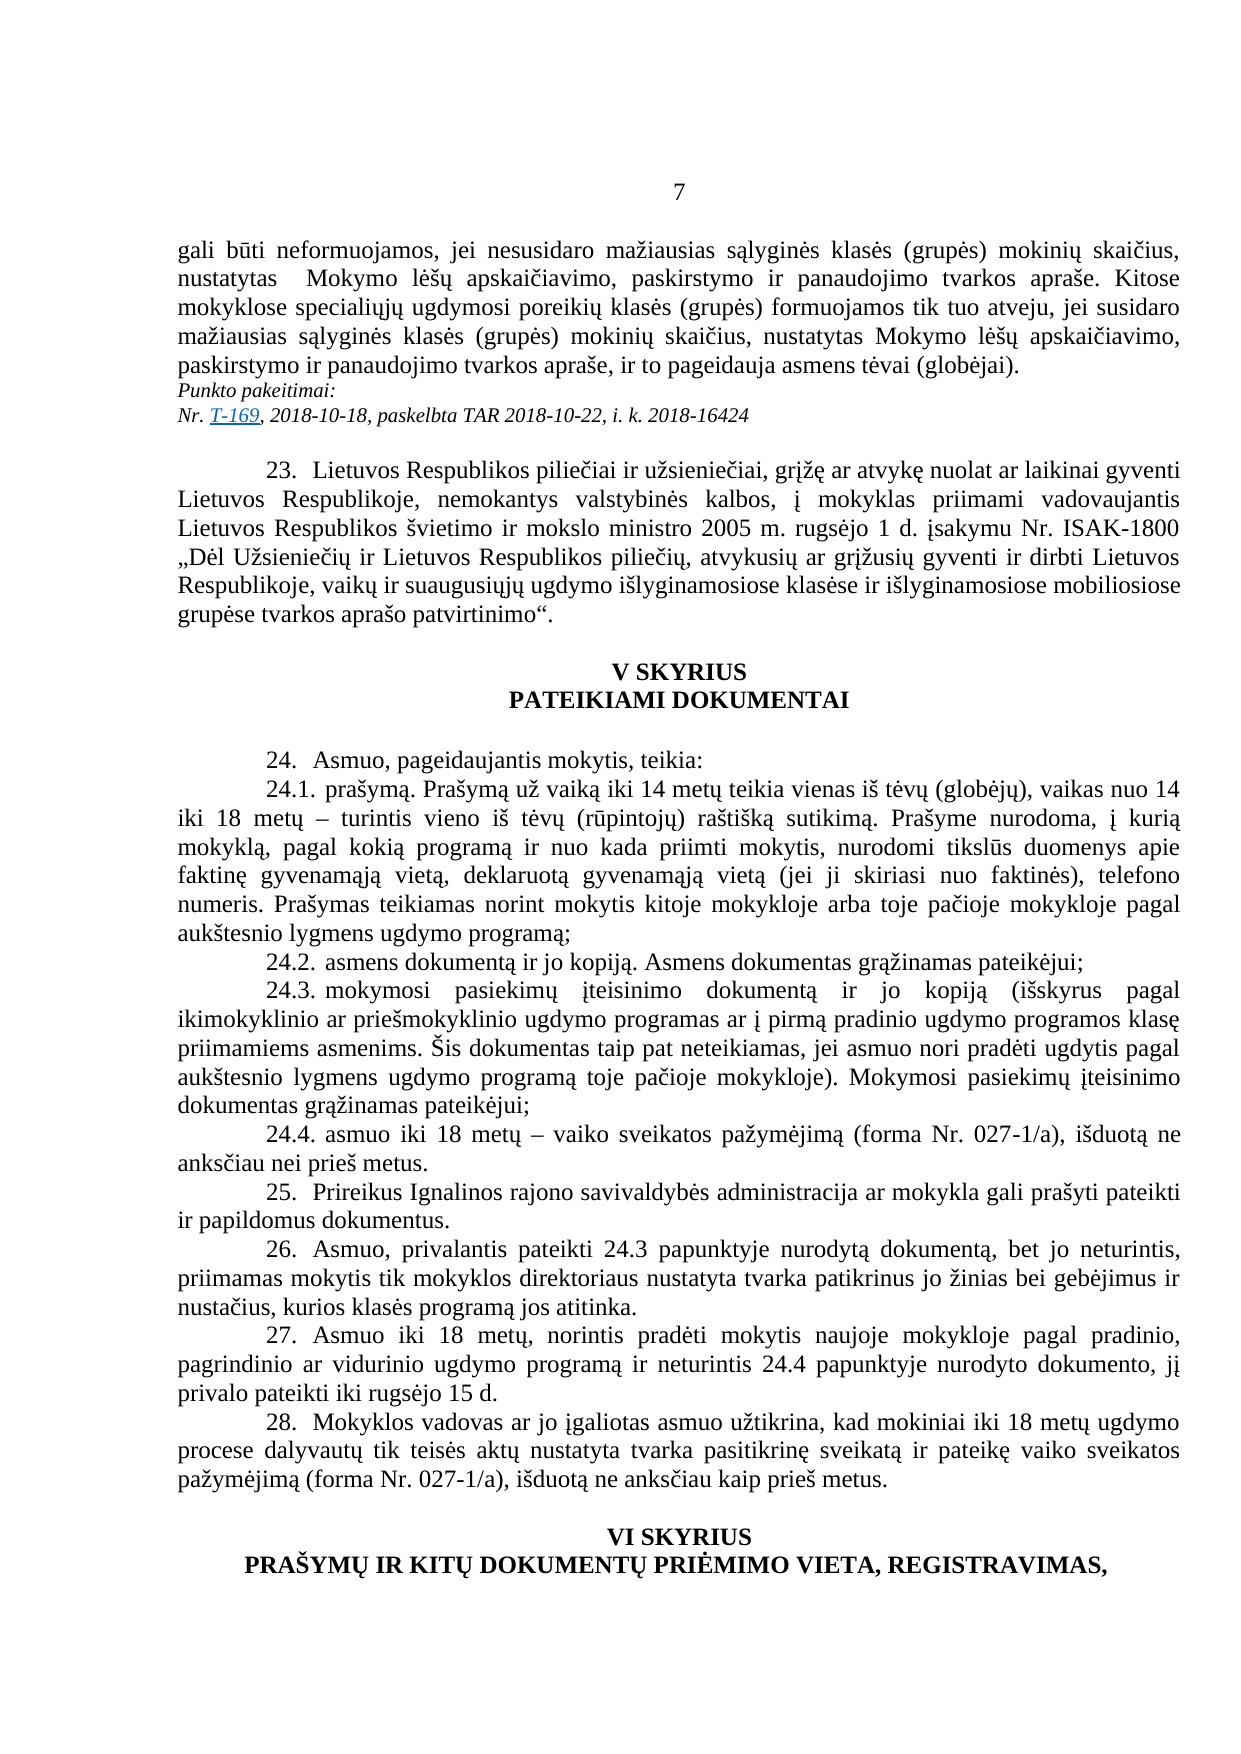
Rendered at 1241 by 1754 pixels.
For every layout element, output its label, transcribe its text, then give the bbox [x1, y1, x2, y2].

text 24.3. mokymosi pasiekimų įteisinimo dokumentą ir jo kopiją (išskyrus pagal ikimokyklinio ar priešmokyklinio ugdymo programas ar į pirmą pradinio ugdymo programos klasę priimamiems asmenims. Šis dokumentas taip pat neteikiamas, jei asmuo nori pradėti ugdytis pagal aukštesnio lygmens ugdymo programą toje pačioje mokykloje). Mokymosi pasiekimų įteisinimo dokumentas grąžinamas pateikėjui; [177, 975, 1181, 1119]
text Nr. T-169, 2018-10-18, paskelbta TAR 2018-10-22, i. k. 2018-16424 [177, 402, 1181, 427]
text gali būti neformuojamos, jei nesusidaro mažiausias sąlyginės klasės (grupės) mokinių skaičius, nustatytas Mokymo lėšų apskaičiavimo, paskirstymo ir panaudojimo tvarkos apraše. Kitose mokyklose specialiųjų ugdymosi poreikių klasės (grupės) formuojamos tik tuo atveju, jei susidaro mažiausias sąlyginės klasės (grupės) mokinių skaičius, nustatytas Mokymo lėšų apskaičiavimo, paskirstymo ir panaudojimo tvarkos apraše, ir to pageidauja asmens tėvai (globėjai). [177, 235, 1181, 378]
text 25. Prireikus Ignalinos rajono savivaldybės administracija ar mokykla gali prašyti pateikti ir papildomus dokumentus. [177, 1177, 1181, 1234]
text 24.2. asmens dokumentą ir jo kopiją. Asmens dokumentas grąžinamas pateikėjui; [177, 947, 1181, 975]
text 23. Lietuvos Respublikos piliečiai ir užsieniečiai, grįžę ar atvykę nuolat ar laikinai gyventi Lietuvos Respublikoje, nemokantys valstybinės kalbos, į mokyklas priimami vadovaujantis Lietuvos Respublikos švietimo ir mokslo ministro 2005 m. rugsėjo 1 d. įsakymu Nr. ISAK-1800 „Dėl Užsieniečių ir Lietuvos Respublikos piliečių, atvykusių ar grįžusių gyventi ir dirbti Lietuvos Respublikoje, vaikų ir suaugusiųjų ugdymo išlyginamosiose klasėse ir išlyginamosiose mobiliosiose grupėse tvarkos aprašo patvirtinimo“. [177, 455, 1181, 628]
text VI SKYRIUS [177, 1522, 1181, 1550]
text 24.4. asmuo iki 18 metų – vaiko sveikatos pažymėjimą (forma Nr. 027‑1/a), išduotą ne anksčiau nei prieš metus. [177, 1119, 1181, 1177]
text Punkto pakeitimai: [177, 378, 1181, 402]
text 24.1. prašymą. Prašymą už vaiką iki 14 metų teikia vienas iš tėvų (globėjų), vaikas nuo 14 iki 18 metų – turintis vieno iš tėvų (rūpintojų) raštišką sutikimą. Prašyme nurodoma, į kurią mokyklą, pagal kokią programą ir nuo kada priimti mokytis, nurodomi tikslūs duomenys apie faktinę gyvenamąją vietą, deklaruotą gyvenamąją vietą (jei ji skiriasi nuo faktinės), telefono numeris. Prašymas teikiamas norint mokytis kitoje mokykloje arba toje pačioje mokykloje pagal aukštesnio lygmens ugdymo programą; [177, 774, 1181, 947]
text 24. Asmuo, pageidaujantis mokytis, teikia: [177, 745, 1181, 774]
text PATEIKIAMI DOKUMENTAI [177, 685, 1181, 714]
text 28. Mokyklos vadovas ar jo įgaliotas asmuo užtikrina, kad mokiniai iki 18 metų ugdymo procese dalyvautų tik teisės aktų nustatyta tvarka pasitikrinę sveikatą ir pateikę vaiko sveikatos pažymėjimą (forma Nr. 027-1/a), išduotą ne anksčiau kaip prieš metus. [177, 1407, 1181, 1493]
text 26. Asmuo, privalantis pateikti 24.3 papunktyje nurodytą dokumentą, bet jo neturintis, priimamas mokytis tik mokyklos direktoriaus nustatyta tvarka patikrinus jo žinias bei gebėjimus ir nustačius, kurios klasės programą jos atitinka. [177, 1234, 1181, 1320]
text 27. Asmuo iki 18 metų, norintis pradėti mokytis naujoje mokykloje pagal pradinio, pagrindinio ar vidurinio ugdymo programą ir neturintis 24.4 papunktyje nurodyto dokumento, jį privalo pateikti iki rugsėjo 15 d. [177, 1320, 1181, 1407]
text PRAŠYMŲ IR KITŲ DOKUMENTŲ PRIĖMIMO VIETA, REGISTRAVIMAS, [177, 1550, 1181, 1579]
text V SKYRIUS [177, 657, 1181, 685]
